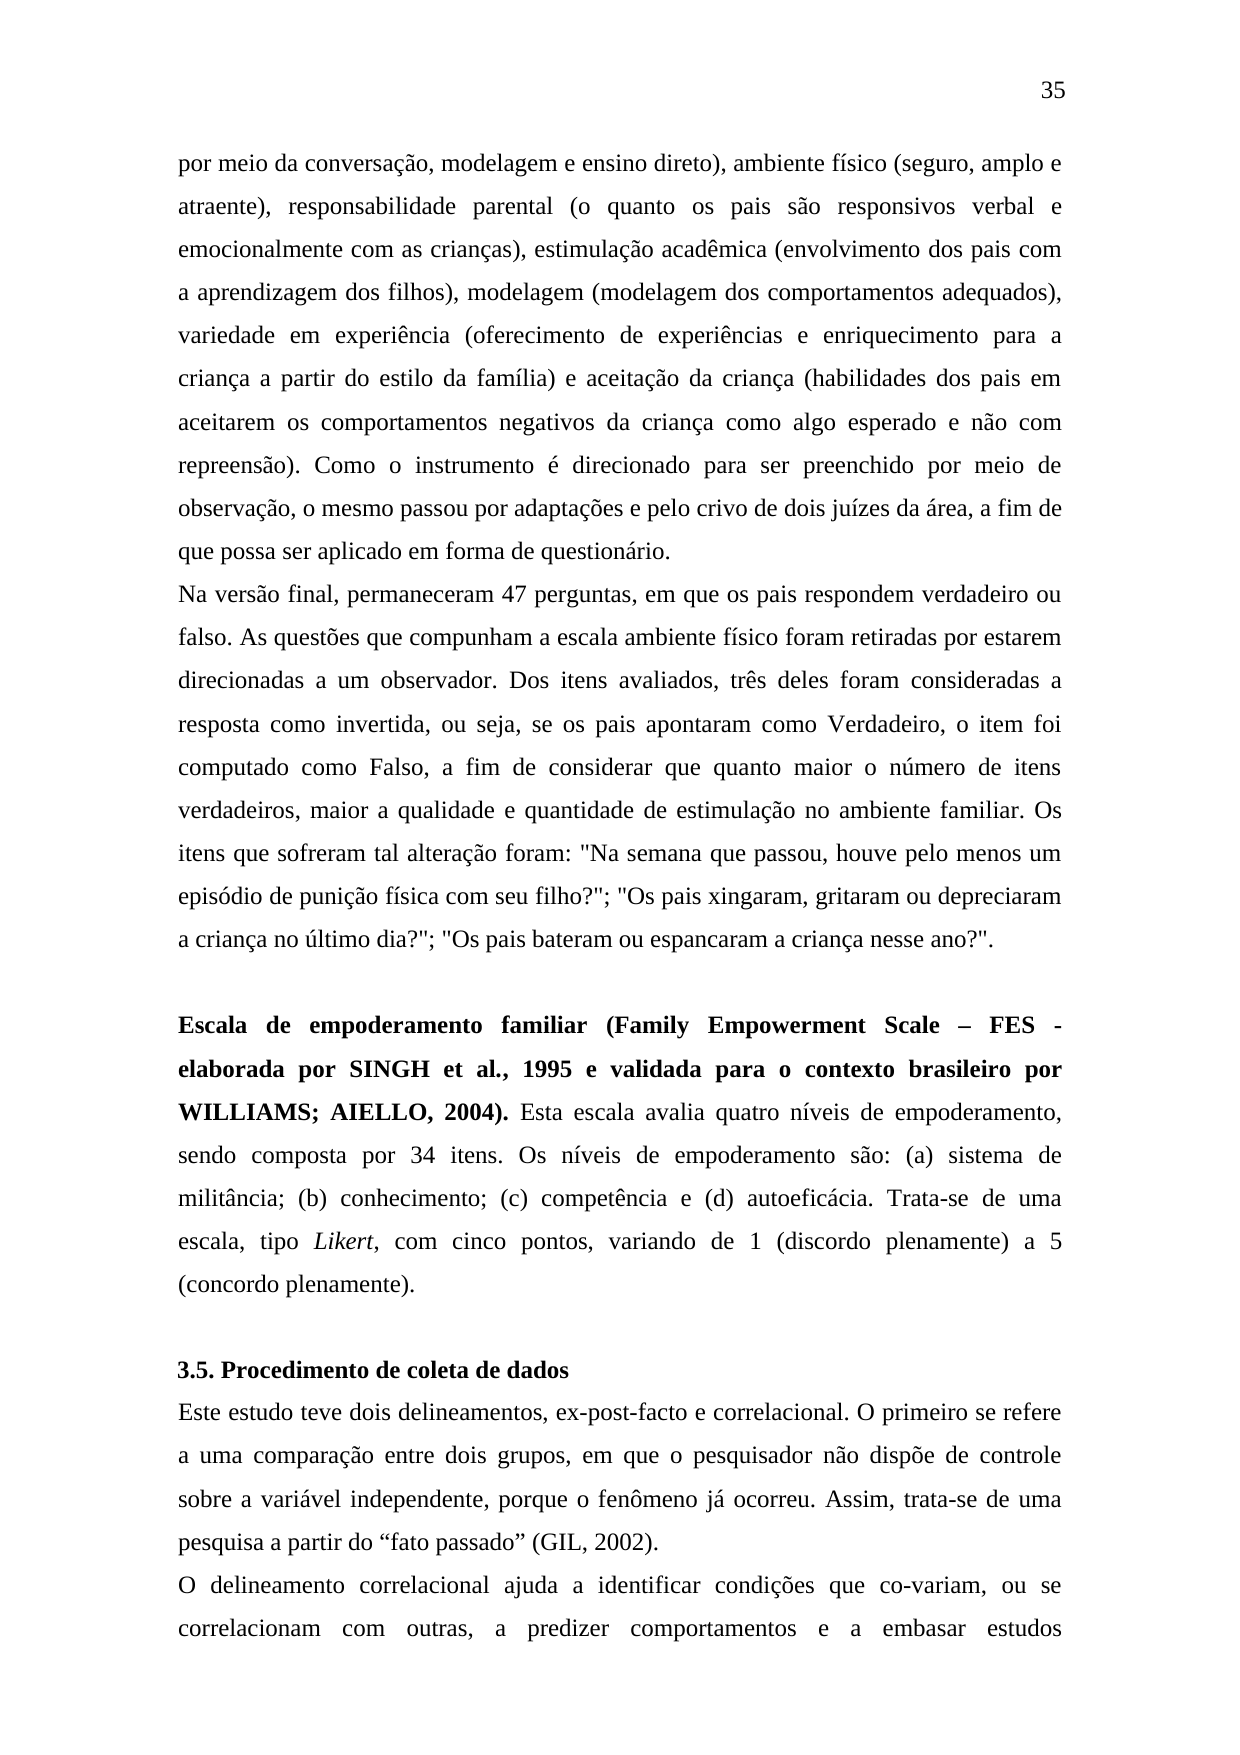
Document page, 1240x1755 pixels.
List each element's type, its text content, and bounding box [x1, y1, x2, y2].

text Escala de empoderamento familiar (Family Empowerment Scale – FES - elaborada por SINGH et al., 1995 e validada para o contexto brasileiro por WILLIAMS; AIELLO, 2004). Esta escala avalia quatro níveis de empoderamento, sendo composta por 34 itens. Os níveis de empoderamento são: (a) sistema de militância; (b) conhecimento; (c) competência e (d) autoeficácia. Trata-se de uma escala, tipo Likert, com cinco pontos, variando de 1 (discordo plenamente) a 5 (concordo plenamente). [178, 1011, 1063, 1298]
text O delineamento correlacional ajuda a identificar condições que co-variam, ou se correlacionam com outras, a predizer comportamentos e a embasar estudos [178, 1570, 1063, 1642]
text por meio da conversação, modelagem e ensino direto), ambiente físico (seguro, amplo e atraente), responsabilidade parental (o quanto os pais são responsivos verbal e emocionalmente com as crianças), estimulação acadêmica (envolvimento dos pais com a aprendizagem dos filhos), modelagem (modelagem dos comportamentos adequados), variedade em experiência (oferecimento de experiências e enriquecimento para a criança a partir do estilo da família) e aceitação da criança (habilidades dos pais em aceitarem os comportamentos negativos da criança como algo esperado e não com repreensão). Como o instrumento é direcionado para ser preenchido por meio de observação, o mesmo passou por adaptações e pelo crivo de dois juízes da área, a fim de que possa ser aplicado em forma de questionário. [178, 148, 1063, 565]
text Na versão final, permaneceram 47 perguntas, em que os pais respondem verdadeiro ou falso. As questões que compunham a escala ambiente físico foram retiradas por estarem direcionadas a um observador. Dos itens avaliados, três deles foram consideradas a resposta como invertida, ou seja, se os pais apontaram como Verdadeiro, o item foi computado como Falso, a fim de considerar que quanto maior o número de itens verdadeiros, maior a qualidade e quantidade de estimulação no ambiente familiar. Os itens que sofreram tal alteração foram: "Na semana que passou, houve pelo menos um episódio de punição física com seu filho?"; "Os pais xingaram, gritaram ou depreciaram a criança no último dia?"; "Os pais bateram ou espancaram a criança nesse ano?". [178, 579, 1063, 953]
text Este estudo teve dois delineamentos, ex-post-facto e correlacional. O primeiro se refere a uma comparação entre dois grupos, em que o pesquisador não dispõe de controle sobre a variável independente, porque o fenômeno já ocorreu. Assim, trata-se de uma pesquisa a partir do “fato passado” (GIL, 2002). [178, 1397, 1063, 1556]
subtitle 3.5. Procedimento de coleta de dados [177, 1356, 1144, 1384]
